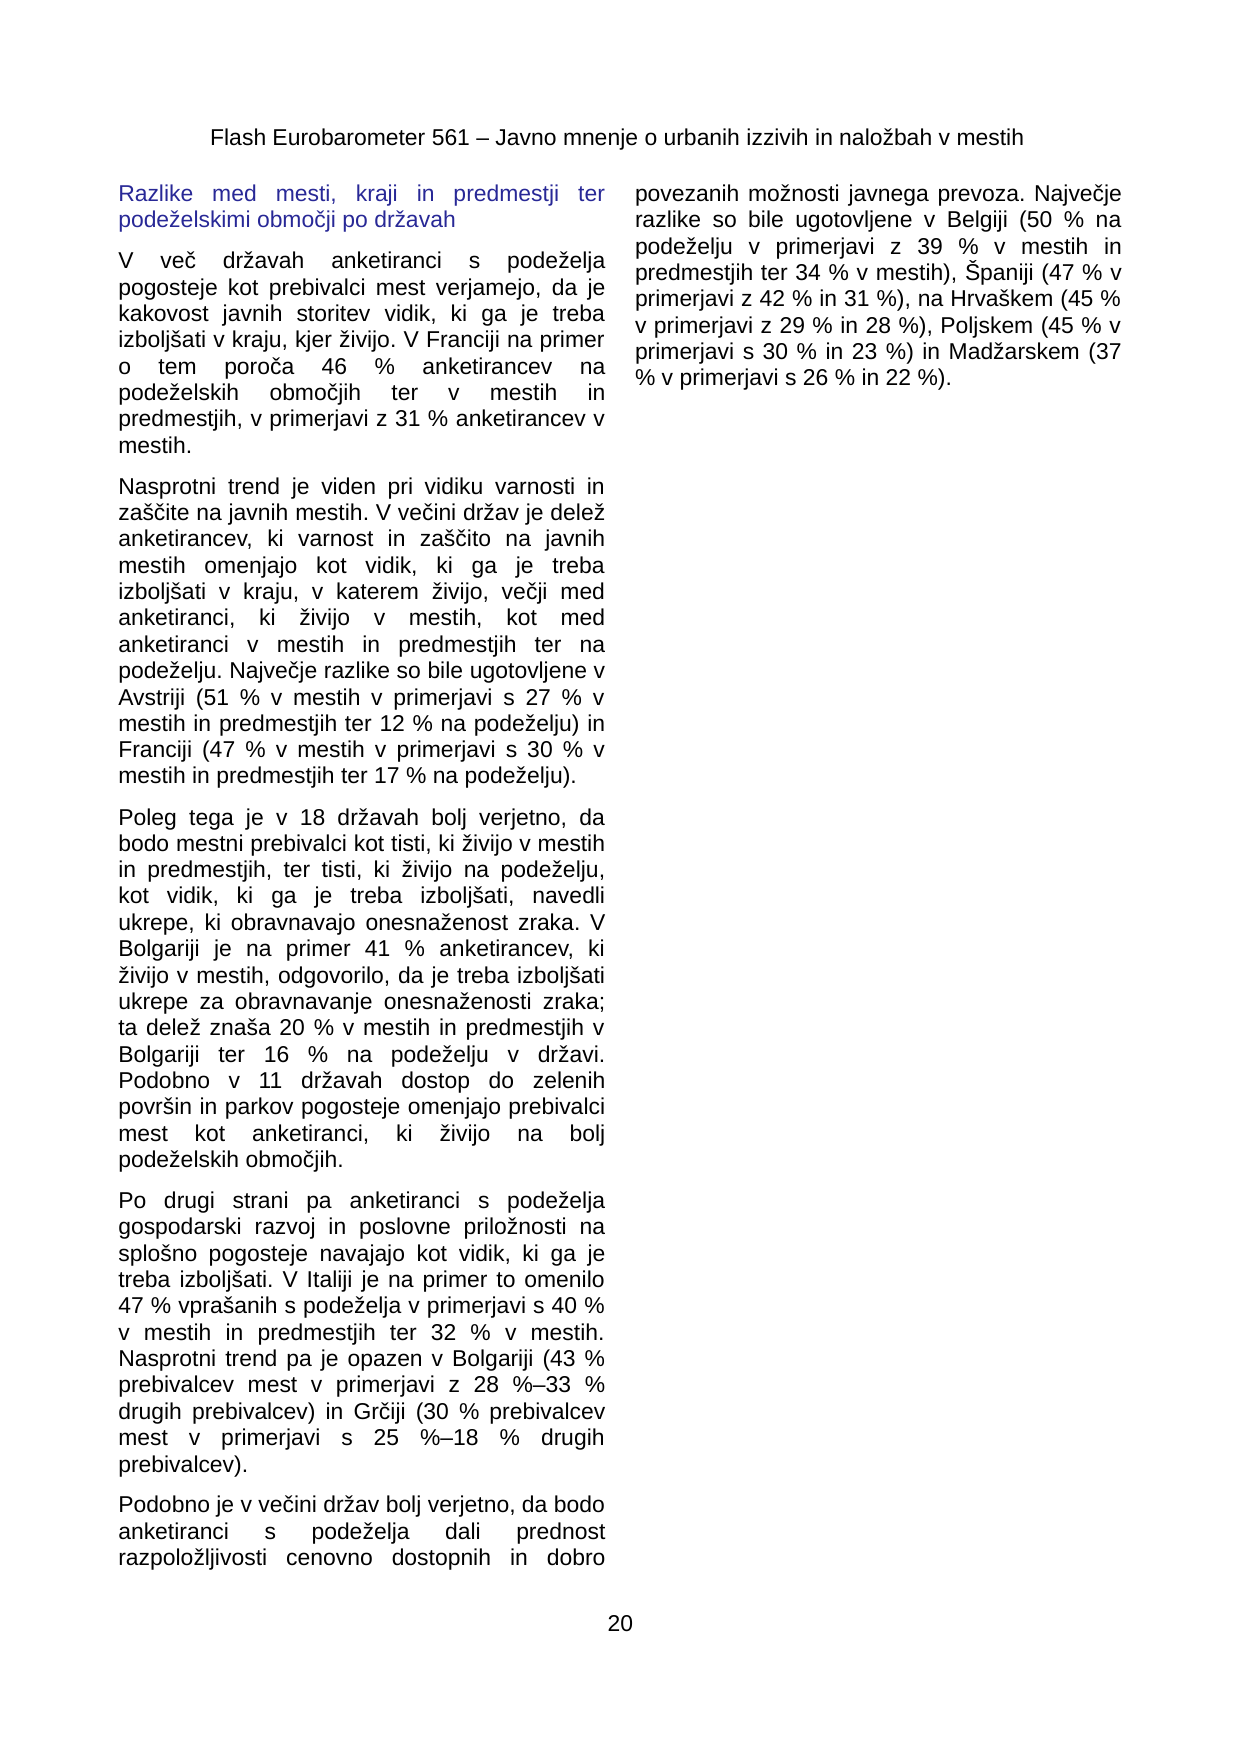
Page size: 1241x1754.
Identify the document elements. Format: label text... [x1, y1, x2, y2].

text Poleg tega je v 18 državah bolj verjetno, da bodo mestni prebivalci kot tisti, ki živijo v mestih in predmestjih, ter tisti, ki živijo na podeželju, kot vidik, ki ga je treba izboljšati, navedli ukrepe, ki obravnavajo onesnaženost zraka. V Bolgariji je na primer 41 % anketirancev, ki živijo v mestih, odgovorilo, da je treba izboljšati ukrepe za obravnavanje onesnaženosti zraka; ta delež znaša 20 % v mestih in predmestjih v Bolgariji ter 16 % na podeželju v državi. Podobno v 11 državah dostop do zelenih površin in parkov pogosteje omenjajo prebivalci mest kot anketiranci, ki živijo na bolj podeželskih območjih. [118, 803, 605, 1172]
text Nasprotni trend je viden pri vidiku varnosti in zaščite na javnih mestih. V večini držav je delež anketirancev, ki varnost in zaščito na javnih mestih omenjajo kot vidik, ki ga je treba izboljšati v kraju, v katerem živijo, večji med anketiranci, ki živijo v mestih, kot med anketiranci v mestih in predmestjih ter na podeželju. Največje razlike so bile ugotovljene v Avstriji (51 % v mestih v primerjavi s 27 % v mestih in predmestjih ter 12 % na podeželju) in Franciji (47 % v mestih v primerjavi s 30 % v mestih in predmestjih ter 17 % na podeželju). [118, 473, 605, 789]
text Podobno je v večini držav bolj verjetno, da bodo anketiranci s podeželja dali prednost razpoložljivosti cenovno dostopnih in dobro [118, 1491, 605, 1571]
text V več državah anketiranci s podeželja pogosteje kot prebivalci mest verjamejo, da je kakovost javnih storitev vidik, ki ga je treba izboljšati v kraju, kjer živijo. V Franciji na primer o tem poroča 46 % anketirancev na podeželskih območjih ter v mestih in predmestjih, v primerjavi z 31 % anketirancev v mestih. [118, 247, 605, 458]
text Po drugi strani pa anketiranci s podeželja gospodarski razvoj in poslovne priložnosti na splošno pogosteje navajajo kot vidik, ki ga je treba izboljšati. V Italiji je na primer to omenilo 47 % vprašanih s podeželja v primerjavi s 40 % v mestih in predmestjih ter 32 % v mestih. Nasprotni trend pa je opazen v Bolgariji (43 % prebivalcev mest v primerjavi z 28 %–33 % drugih prebivalcev) in Grčiji (30 % prebivalcev mest v primerjavi s 25 %–18 % drugih prebivalcev). [118, 1187, 605, 1477]
text Razlike med mesti, kraji in predmestji ter podeželskimi območji po državah [118, 180, 605, 233]
text povezanih možnosti javnega prevoza. Največje razlike so bile ugotovljene v Belgiji (50 % na podeželju v primerjavi z 39 % v mestih in predmestjih ter 34 % v mestih), Španiji (47 % v primerjavi z 42 % in 31 %), na Hrvaškem (45 % v primerjavi z 29 % in 28 %), Poljskem (45 % v primerjavi s 30 % in 23 %) in Madžarskem (37 % v primerjavi s 26 % in 22 %). [635, 180, 1122, 391]
